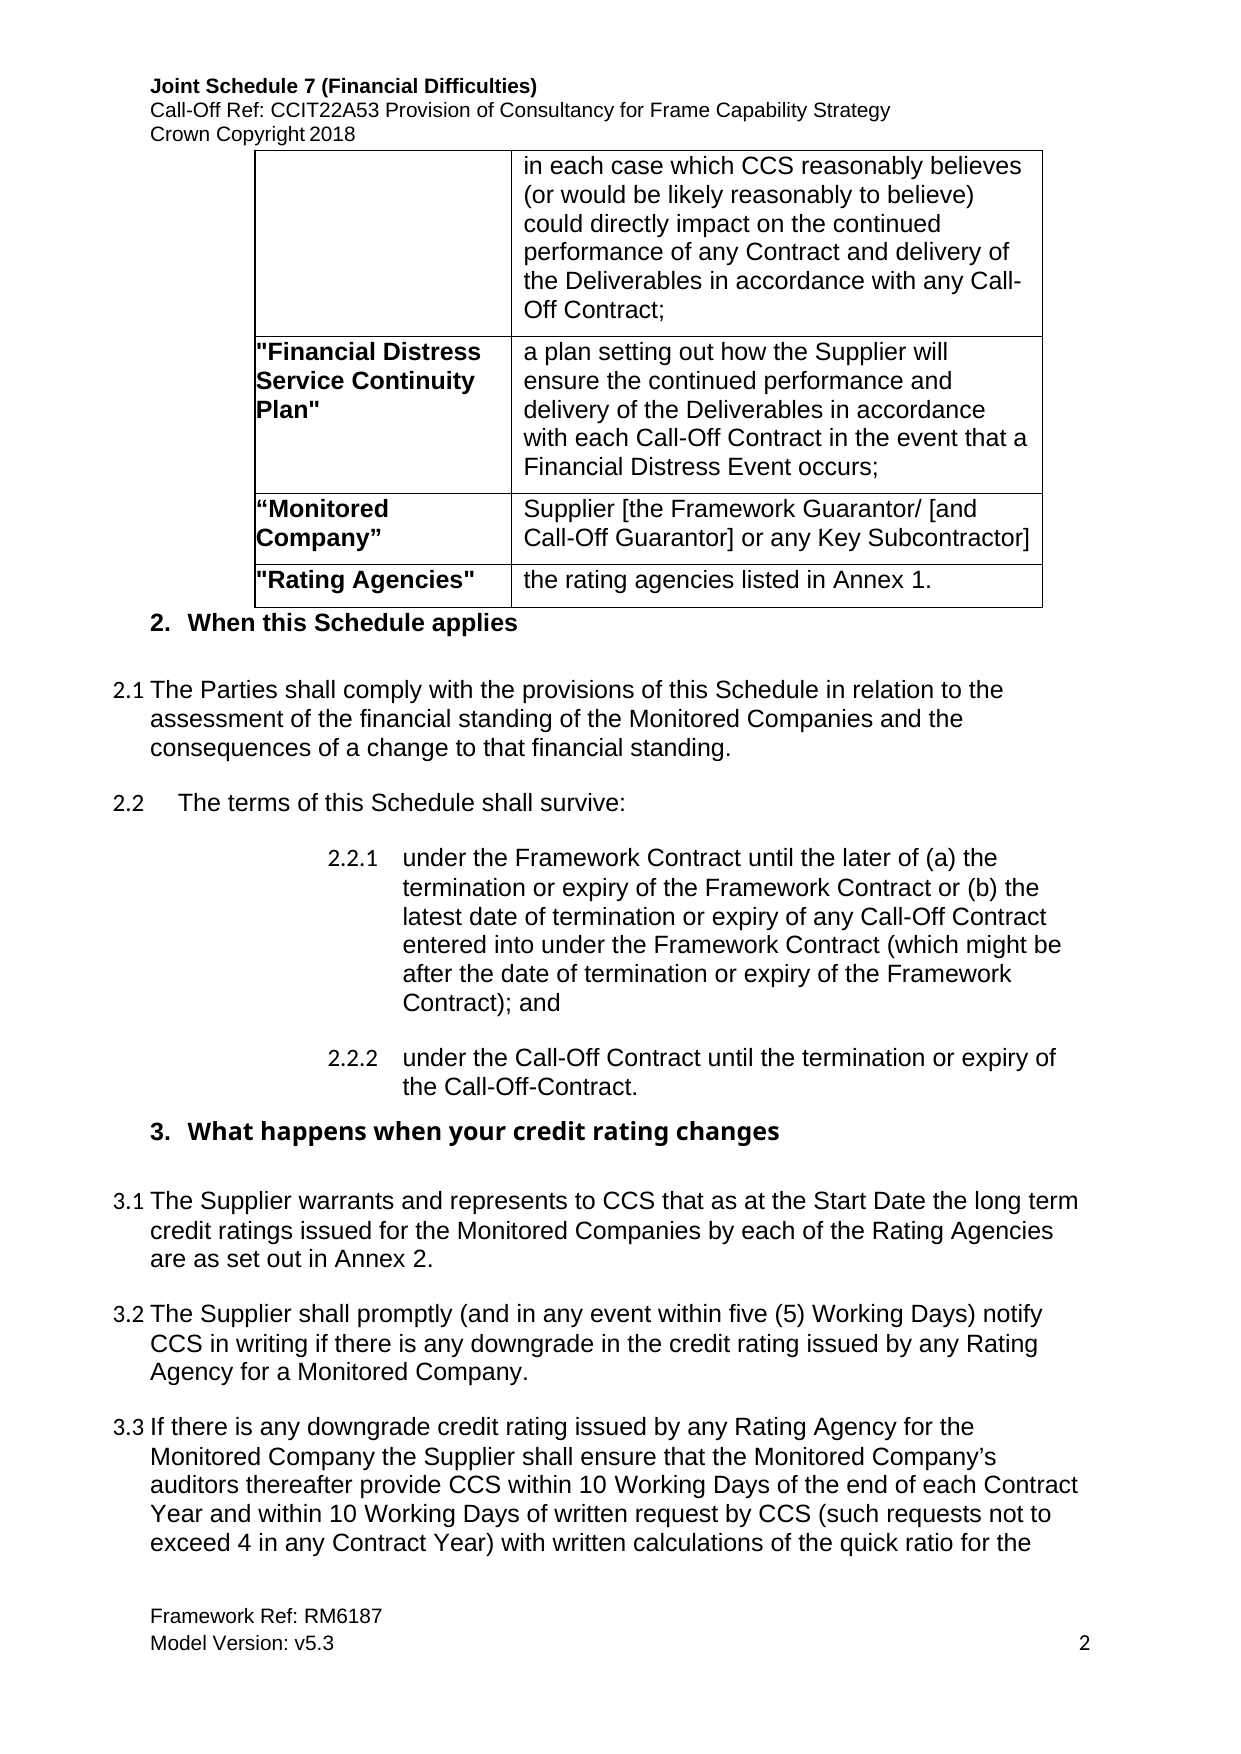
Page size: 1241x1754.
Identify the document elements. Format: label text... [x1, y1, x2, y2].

subtitle When this Schedule applies [150, 608, 1090, 636]
table_cell “Monitored Company” [256, 494, 511, 564]
table_cell Supplier [the Framework Guarantor/ [and Call-Off Guarantor] or any Key Subcontractor] [512, 494, 1042, 564]
table_cell [256, 151, 511, 336]
list The Parties shall comply with the provisions of this Schedule in relation to the assessment of the financial standing of the Monitored Companies and the consequences of a change to that financial standing. [112, 674, 1090, 762]
table_cell the rating agencies listed in Annex 1. [512, 565, 1042, 607]
list under the Framework Contract until the later of (a) the termination or expiry of the Framework Contract or (b) the latest date of termination or expiry of any Call-Off Contract entered into under the Framework Contract (which might be after the date of termination or expiry of the Framework Contract); and [327, 842, 1090, 1017]
list The terms of this Schedule shall survive: [112, 787, 1090, 817]
list If there is any downgrade credit rating issued by any Rating Agency for the Monitored Company the Supplier shall ensure that the Monitored Company’s auditors thereafter provide CCS within 10 Working Days of the end of each Contract Year and within 10 Working Days of written request by CCS (such requests not to exceed 4 in any Contract Year) with written calculations of the quick ratio for the [112, 1411, 1090, 1557]
table_cell a plan setting out how the Supplier will ensure the continued performance and delivery of the Deliverables in accordance with each Call-Off Contract in the event that a Financial Distress Event occurs; [512, 337, 1042, 493]
subtitle What happens when your credit rating changes [150, 1113, 1090, 1148]
table_cell "Rating Agencies" [256, 565, 511, 607]
list under the Call-Off Contract until the termination or expiry of the Call-Off-Contract. [327, 1042, 1090, 1101]
list The Supplier shall promptly (and in any event within five (5) Working Days) notify CCS in writing if there is any downgrade in the credit rating issued by any Rating Agency for a Monitored Company. [112, 1298, 1090, 1386]
list The Supplier warrants and represents to CCS that as at the Start Date the long term credit ratings issued for the Monitored Companies by each of the Rating Agencies are as set out in Annex 2. [112, 1185, 1090, 1273]
table_cell in each case which CCS reasonably believes (or would be likely reasonably to believe) could directly impact on the continued performance of any Contract and delivery of the Deliverables in accordance with any Call-Off Contract; [512, 151, 1042, 336]
table_cell "Financial Distress Service Continuity Plan" [256, 337, 511, 493]
